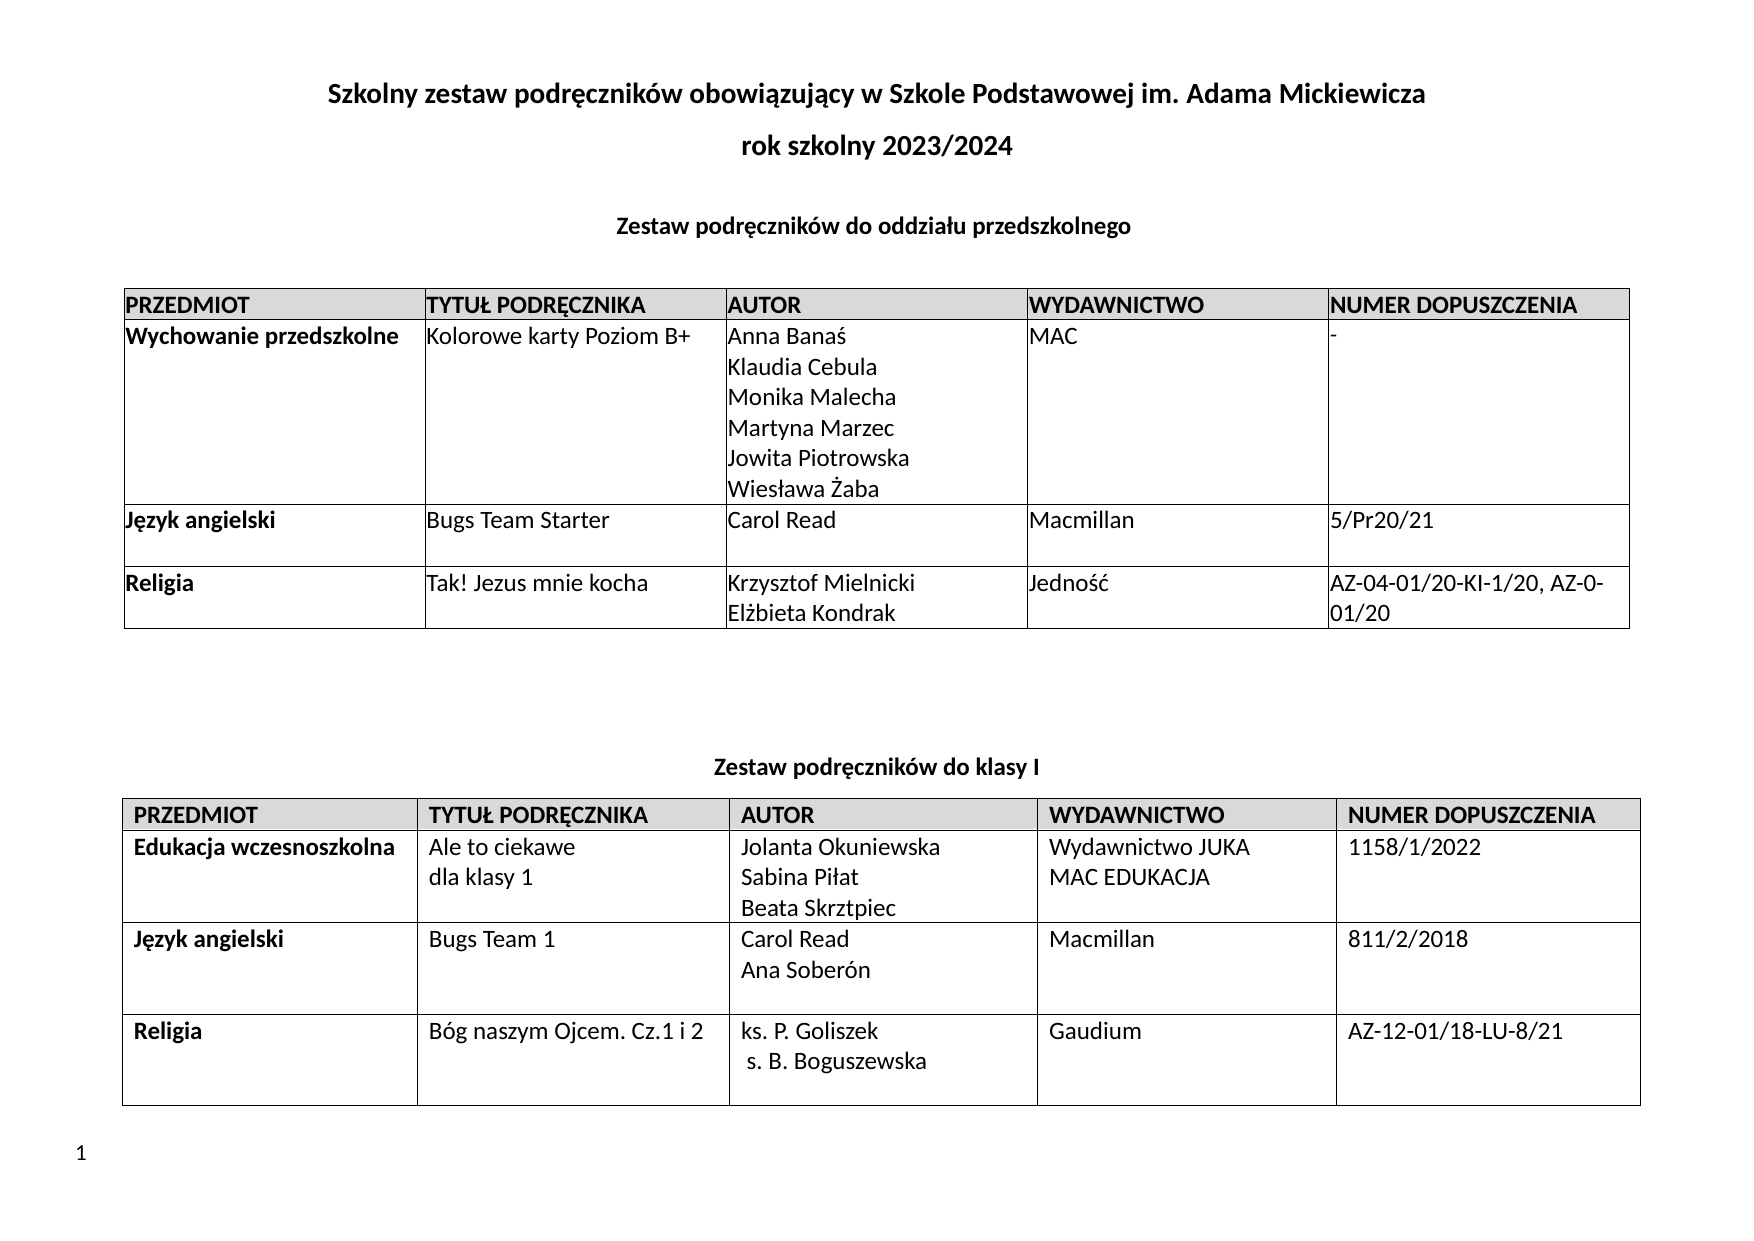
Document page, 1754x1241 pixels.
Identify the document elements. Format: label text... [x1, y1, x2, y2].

table_header TYTUŁ PODRĘCZNIKA [418, 799, 729, 829]
table_cell Bóg naszym Ojcem. Cz.1 i 2 [418, 1015, 729, 1105]
text rok szkolny 2023/2024 [75, 127, 1679, 163]
table_cell - [1329, 320, 1629, 503]
table_cell Carol Read Ana Soberón [730, 923, 1037, 1014]
table_cell Język angielski [123, 923, 417, 1014]
table_cell Bugs Team Starter [426, 505, 726, 566]
table_cell Religia [123, 1015, 417, 1105]
table_cell Religia [125, 567, 425, 628]
table_cell Kolorowe karty Poziom B+ [426, 320, 726, 503]
table_cell Ale to ciekawe dla klasy 1 [418, 831, 729, 922]
table_cell Wydawnictwo JUKA MAC EDUKACJA [1038, 831, 1336, 922]
table_cell 811/2/2018 [1337, 923, 1640, 1014]
table_cell Anna Banaś Klaudia Cebula Monika Malecha Martyna Marzec Jowita Piotrowska Wiesława Żaba [727, 320, 1027, 503]
text Zestaw podręczników do klasy I [75, 751, 1679, 781]
table_header WYDAWNICTWO [1038, 799, 1336, 829]
table_cell Carol Read [727, 505, 1027, 566]
table_cell Wychowanie przedszkolne [125, 320, 425, 503]
text Zestaw podręczników do oddziału przedszkolnego [75, 210, 1679, 241]
table_header NUMER DOPUSZCZENIA [1337, 799, 1640, 829]
table_header NUMER DOPUSZCZENIA [1329, 289, 1629, 319]
table_cell 1158/1/2022 [1337, 831, 1640, 922]
table_header WYDAWNICTWO [1028, 289, 1328, 319]
table_header PRZEDMIOT [125, 289, 425, 319]
table_cell Tak! Jezus mnie kocha [426, 567, 726, 628]
text Szkolny zestaw podręczników obowiązujący w Szkole Podstawowej im. Adama Mickiewicza [75, 75, 1679, 111]
table_cell Język angielski [125, 505, 425, 566]
table_cell Macmillan [1038, 923, 1336, 1014]
table_cell Edukacja wczesnoszkolna [123, 831, 417, 922]
table_cell Gaudium [1038, 1015, 1336, 1105]
table_header AUTOR [727, 289, 1027, 319]
table_cell 5/Pr20/21 [1329, 505, 1629, 566]
table_cell Jolanta Okuniewska Sabina Piłat Beata Skrztpiec [730, 831, 1037, 922]
table_cell MAC [1028, 320, 1328, 503]
table_header TYTUŁ PODRĘCZNIKA [426, 289, 726, 319]
table_cell Krzysztof Mielnicki Elżbieta Kondrak [727, 567, 1027, 628]
table_cell AZ-04-01/20-KI-1/20, AZ-0-01/20 [1329, 567, 1629, 628]
table_cell AZ-12-01/18-LU-8/21 [1337, 1015, 1640, 1105]
table_cell Jedność [1028, 567, 1328, 628]
table_header PRZEDMIOT [123, 799, 417, 829]
table_cell Macmillan [1028, 505, 1328, 566]
table_cell Bugs Team 1 [418, 923, 729, 1014]
table_cell ks. P. Goliszek s. B. Boguszewska [730, 1015, 1037, 1105]
table_header AUTOR [730, 799, 1037, 829]
